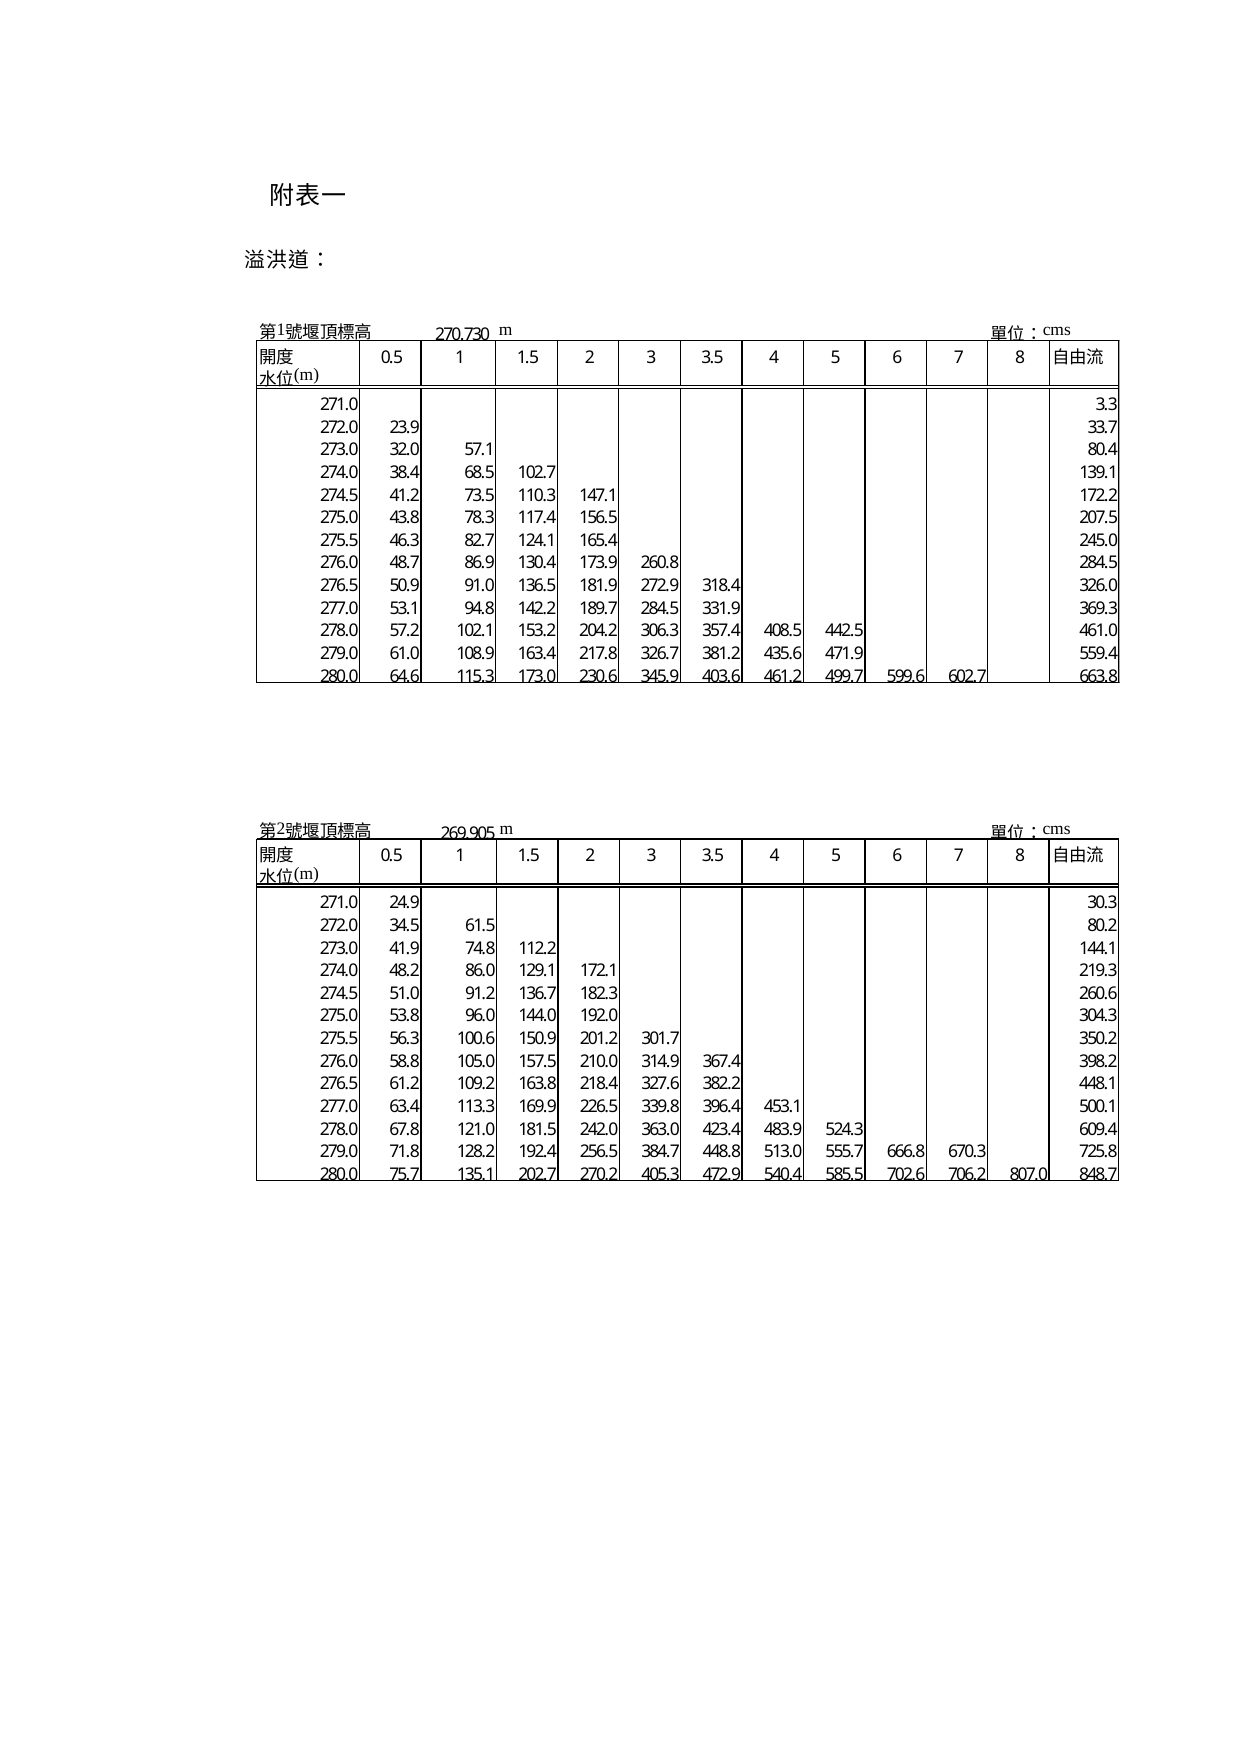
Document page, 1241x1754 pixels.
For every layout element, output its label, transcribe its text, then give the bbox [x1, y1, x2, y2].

text 附表一 [197, 175, 1043, 211]
text 溢洪道： [197, 243, 1043, 274]
